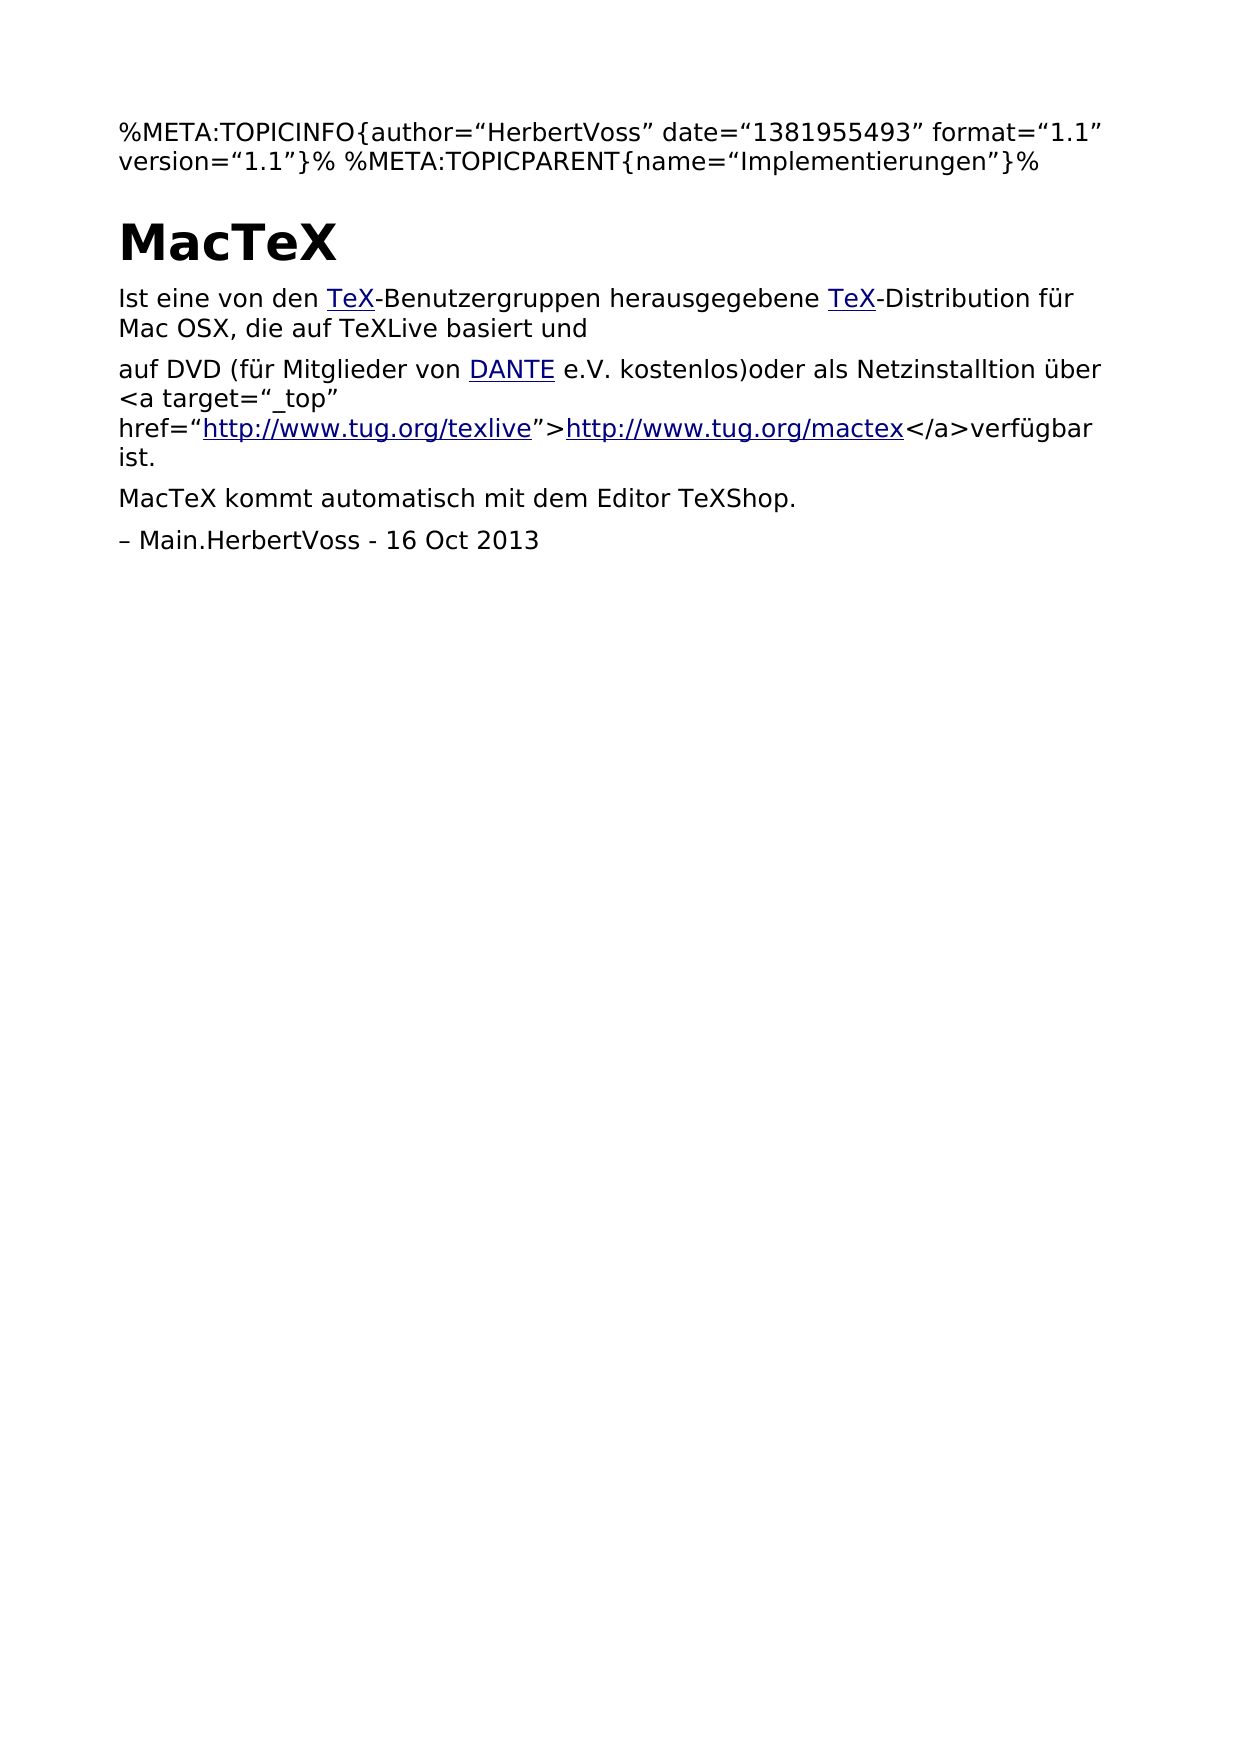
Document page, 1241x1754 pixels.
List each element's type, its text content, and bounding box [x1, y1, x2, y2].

text MacTeX kommt automatisch mit dem Editor TeXShop. [118, 485, 1122, 514]
text auf DVD (für Mitglieder von DANTE e.V. kostenlos)oder als Netzinstalltion über <a target=“_top” href=“http://www.tug.org/texlive”>http://www.tug.org/mactex</a>verfügbar ist. [118, 356, 1122, 472]
text – Main.HerbertVoss - 16 Oct 2013 [118, 526, 1122, 556]
subtitle MacTeX [118, 214, 1122, 272]
text Ist eine von den TeX-Benutzergruppen herausgegebene TeX-Distribution für Mac OSX, die auf TeXLive basiert und [118, 285, 1122, 343]
text %META:TOPICINFO{author=“HerbertVoss” date=“1381955493” format=“1.1” version=“1.1”}% %META:TOPICPARENT{name=“Implementierungen”}% [118, 118, 1122, 176]
